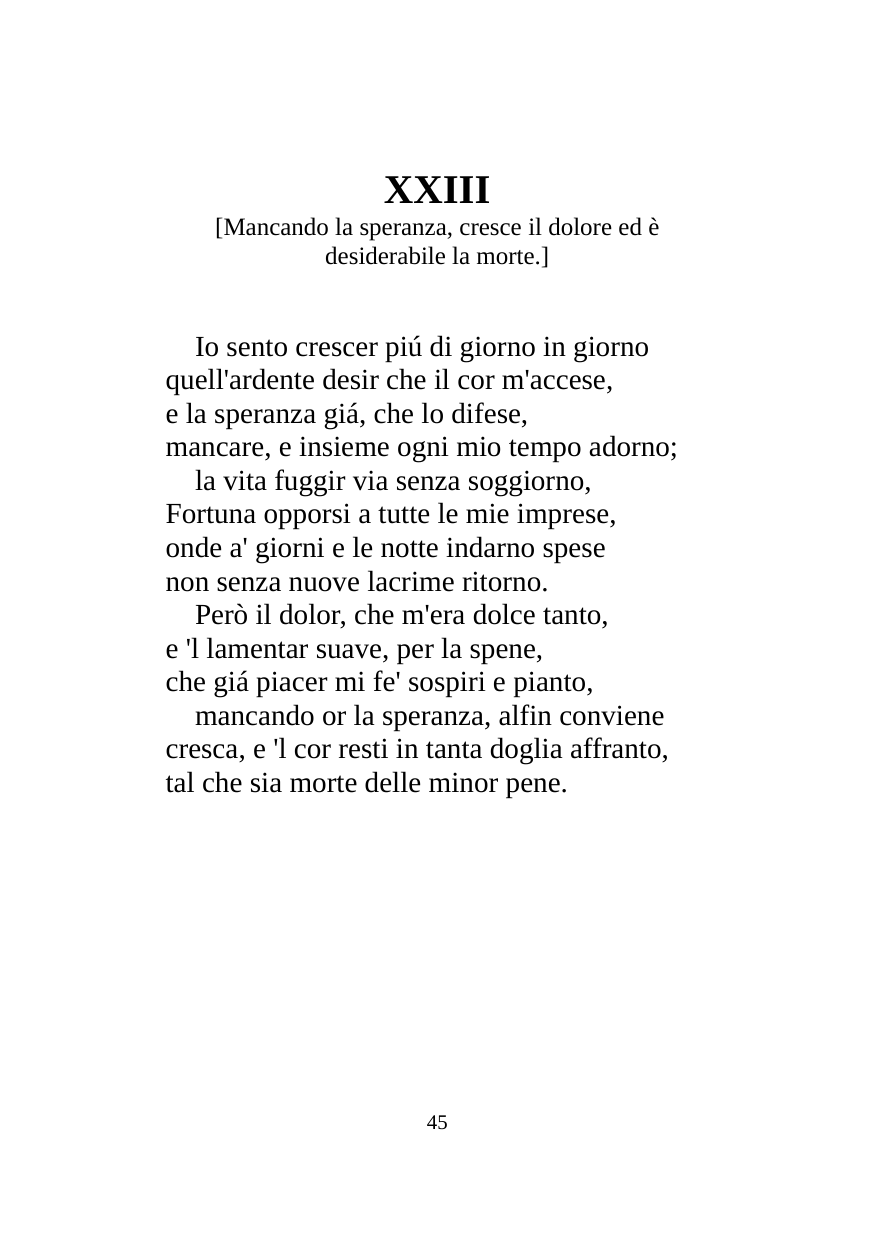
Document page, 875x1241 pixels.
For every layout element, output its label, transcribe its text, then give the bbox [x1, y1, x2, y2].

text Io sento crescer piú di giorno in giorno quell'ardente desir che il cor m'accese, e la speranza giá, che lo difese, mancare, e insieme ogni mio tempo adorno; [165, 329, 768, 463]
text Però il dolor, che m'era dolce tanto, e 'l lamentar suave, per la spene, che giá piacer mi fe' sospiri e pianto, [165, 597, 768, 698]
text la vita fuggir via senza soggiorno, Fortuna opporsi a tutte le mie imprese, onde a' giorni e le notte indarno spese non senza nuove lacrime ritorno. [165, 463, 768, 597]
text mancando or la speranza, alfin conviene cresca, e 'l cor resti in tanta doglia affranto, tal che sia morte delle minor pene. [165, 698, 768, 798]
subtitle XXIII [Mancando la speranza, cresce il dolore ed è desiderabile la morte.] [165, 165, 709, 270]
